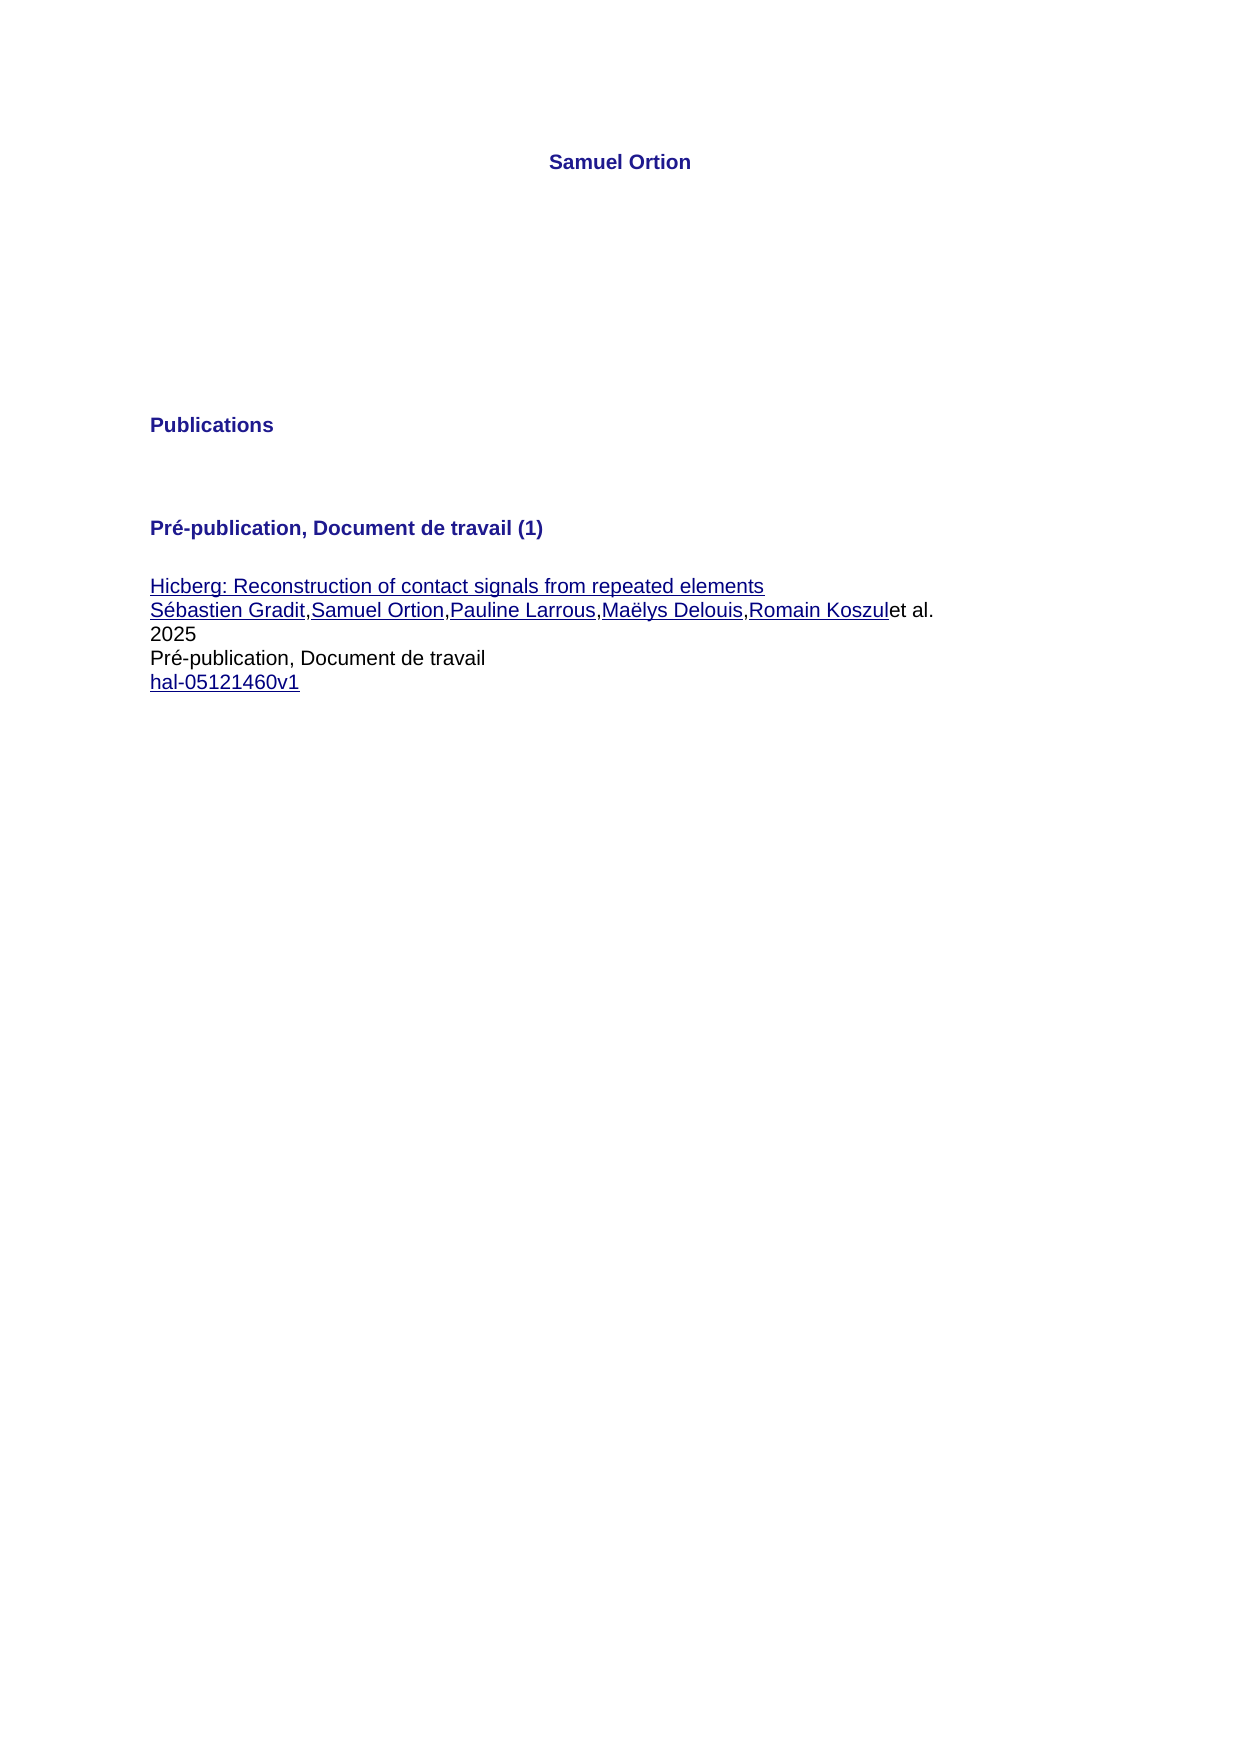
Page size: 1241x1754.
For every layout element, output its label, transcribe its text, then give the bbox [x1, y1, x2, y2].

table_header Hicberg: Reconstruction of contact signals from repeated elements Sébastien Gradit,Samuel Ortion,Pauline Larrous,Maëlys Delouis,Romain Koszulet al. 2025 Pré-publication, Document de travail hal-05121460v1 [150, 574, 1090, 694]
subtitle Publications [150, 412, 1090, 436]
subtitle Samuel Ortion [150, 150, 1090, 174]
subtitle Pré-publication, Document de travail (1) [150, 516, 1090, 539]
